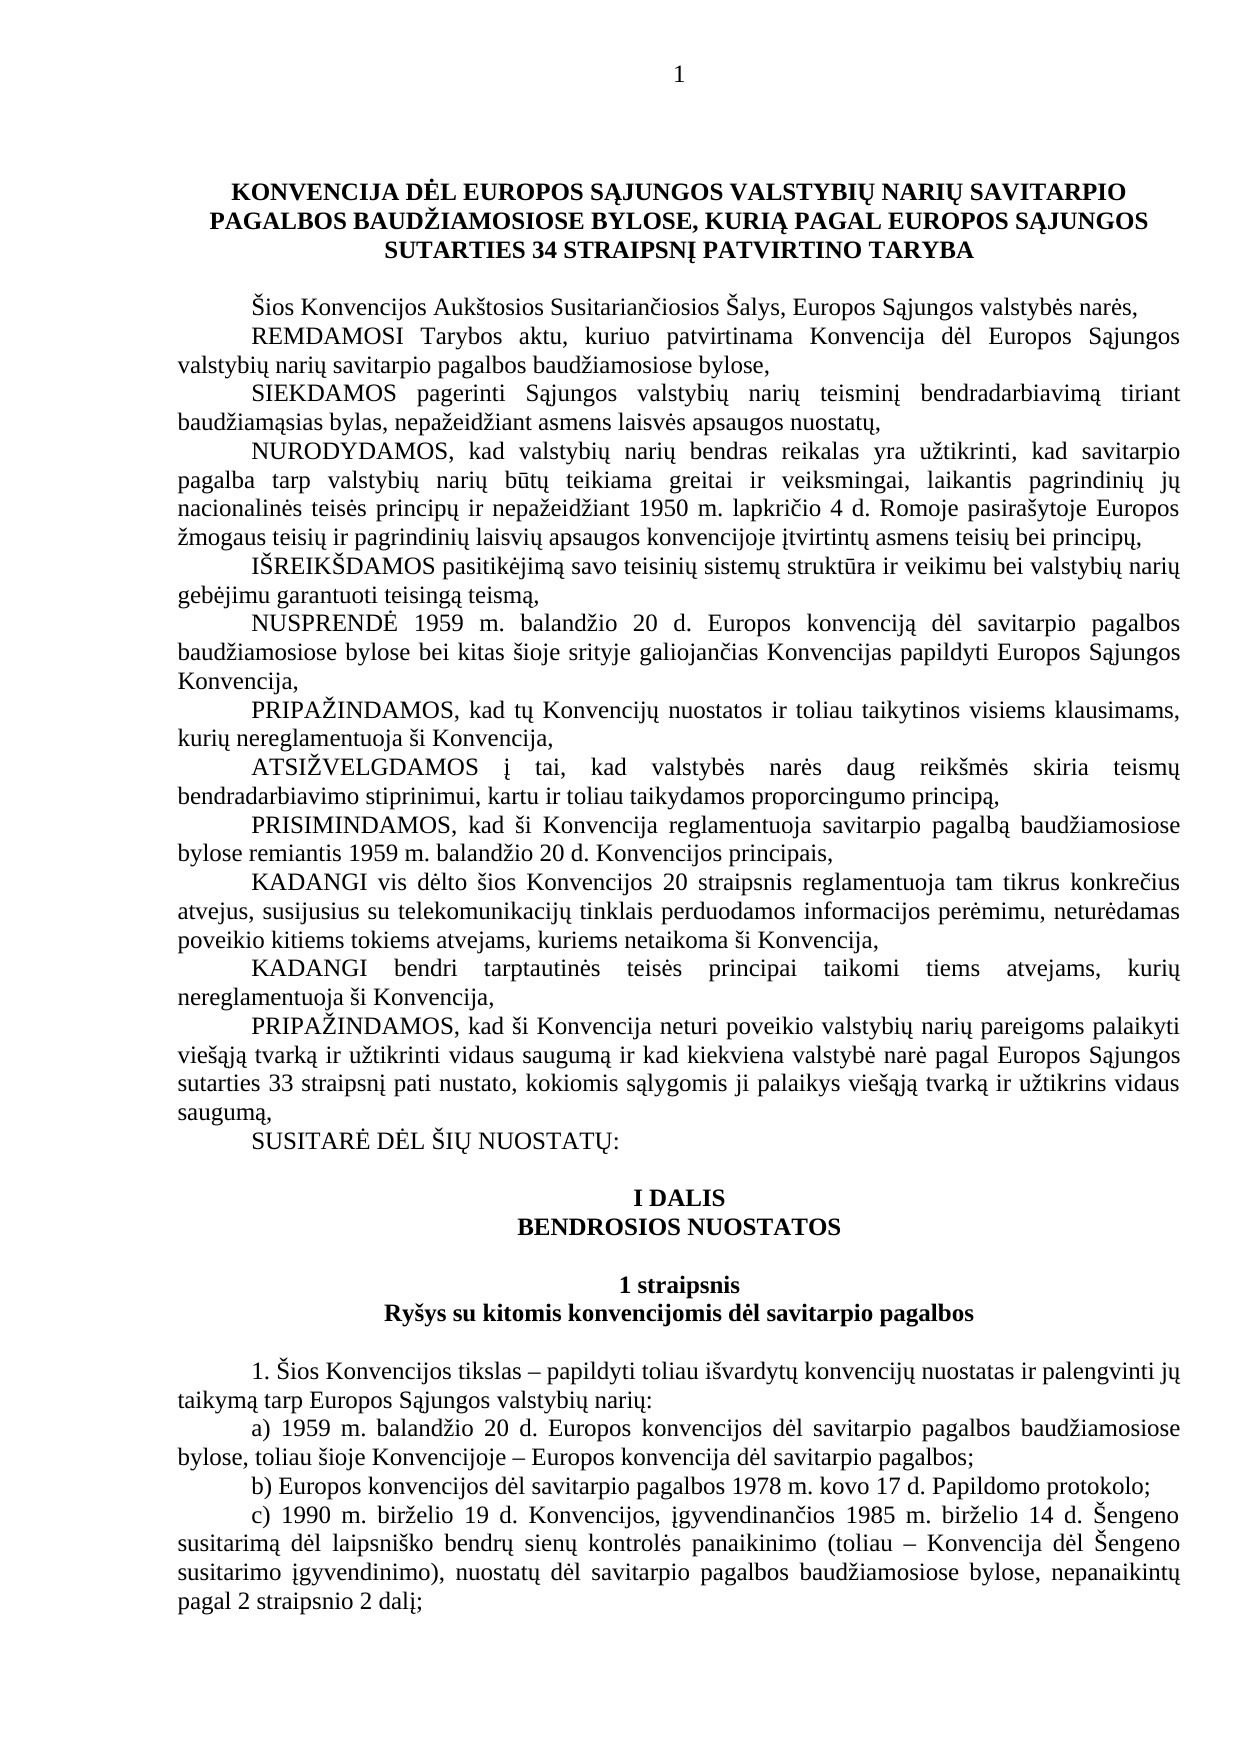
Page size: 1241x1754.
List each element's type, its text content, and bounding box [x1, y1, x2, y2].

text PRISIMINDAMOS, kad ši Konvencija reglamentuoja savitarpio pagalbą baudžiamosiose bylose remiantis 1959 m. balandžio 20 d. Konvencijos principais, [177, 810, 1181, 867]
text KONVENCIJA dėl Europos Sąjungos valstybių narių savitarpio pagalbos baudžiamosiose bylose, kurią pagal Europos Sąjungos sutarties 34 straipsnį patvirtino Taryba [177, 177, 1181, 263]
text a) 1959 m. balandžio 20 d. Europos konvencijos dėl savitarpio pagalbos baudžiamosiose bylose, toliau šioje Konvencijoje – Europos konvencija dėl savitarpio pagalbos; [177, 1413, 1181, 1471]
text Ryšys su kitomis konvencijomis dėl savitarpio pagalbos [177, 1298, 1181, 1327]
text b) Europos konvencijos dėl savitarpio pagalbos 1978 m. kovo 17 d. Papildomo protokolo; [177, 1471, 1181, 1500]
text I DALIS [177, 1183, 1181, 1212]
text PRIPAŽINDAMOS, kad tų Konvencijų nuostatos ir toliau taikytinos visiems klausimams, kurių nereglamentuoja ši Konvencija, [177, 695, 1181, 752]
text BENDROSIOS NUOSTATOS [177, 1212, 1181, 1241]
text KADANGI vis dėlto šios Konvencijos 20 straipsnis reglamentuoja tam tikrus konkrečius atvejus, susijusius su telekomunikacijų tinklais perduodamos informacijos perėmimu, neturėdamas poveikio kitiems tokiems atvejams, kuriems netaikoma ši Konvencija, [177, 867, 1181, 953]
text Šios Konvencijos Aukštosios Susitariančiosios Šalys, Europos Sąjungos valstybės narės, [177, 292, 1181, 321]
text ATSIŽVELGDAMOS į tai, kad valstybės narės daug reikšmės skiria teismų bendradarbiavimo stiprinimui, kartu ir toliau taikydamos proporcingumo principą, [177, 752, 1181, 810]
text 1 straipsnis [177, 1270, 1181, 1298]
text KADANGI bendri tarptautinės teisės principai taikomi tiems atvejams, kurių nereglamentuoja ši Konvencija, [177, 953, 1181, 1011]
text 1. Šios Konvencijos tikslas – papildyti toliau išvardytų konvencijų nuostatas ir palengvinti jų taikymą tarp Europos Sąjungos valstybių narių: [177, 1356, 1181, 1413]
text REMDAMOSI Tarybos aktu, kuriuo patvirtinama Konvencija dėl Europos Sąjungos valstybių narių savitarpio pagalbos baudžiamosiose bylose, [177, 321, 1181, 378]
text IŠREIKŠDAMOS pasitikėjimą savo teisinių sistemų struktūra ir veikimu bei valstybių narių gebėjimu garantuoti teisingą teismą, [177, 551, 1181, 608]
text SUSITARĖ DĖL ŠIŲ NUOSTATŲ: [177, 1126, 1181, 1155]
text NURODYDAMOS, kad valstybių narių bendras reikalas yra užtikrinti, kad savitarpio pagalba tarp valstybių narių būtų teikiama greitai ir veiksmingai, laikantis pagrindinių jų nacionalinės teisės principų ir nepažeidžiant 1950 m. lapkričio 4 d. Romoje pasirašytoje Europos žmogaus teisių ir pagrindinių laisvių apsaugos konvencijoje įtvirtintų asmens teisių bei principų, [177, 436, 1181, 551]
text c) 1990 m. birželio 19 d. Konvencijos, įgyvendinančios 1985 m. birželio 14 d. Šengeno susitarimą dėl laipsniško bendrų sienų kontrolės panaikinimo (toliau – Konvencija dėl Šengeno susitarimo įgyvendinimo), nuostatų dėl savitarpio pagalbos baudžiamosiose bylose, nepanaikintų pagal 2 straipsnio 2 dalį; [177, 1500, 1181, 1615]
text PRIPAŽINDAMOS, kad ši Konvencija neturi poveikio valstybių narių pareigoms palaikyti viešąją tvarką ir užtikrinti vidaus saugumą ir kad kiekviena valstybė narė pagal Europos Sąjungos sutarties 33 straipsnį pati nustato, kokiomis sąlygomis ji palaikys viešąją tvarką ir užtikrins vidaus saugumą, [177, 1011, 1181, 1126]
text SIEKDAMOS pagerinti Sąjungos valstybių narių teisminį bendradarbiavimą tiriant baudžiamąsias bylas, nepažeidžiant asmens laisvės apsaugos nuostatų, [177, 378, 1181, 436]
text NUSPRENDĖ 1959 m. balandžio 20 d. Europos konvenciją dėl savitarpio pagalbos baudžiamosiose bylose bei kitas šioje srityje galiojančias Konvencijas papildyti Europos Sąjungos Konvencija, [177, 608, 1181, 695]
